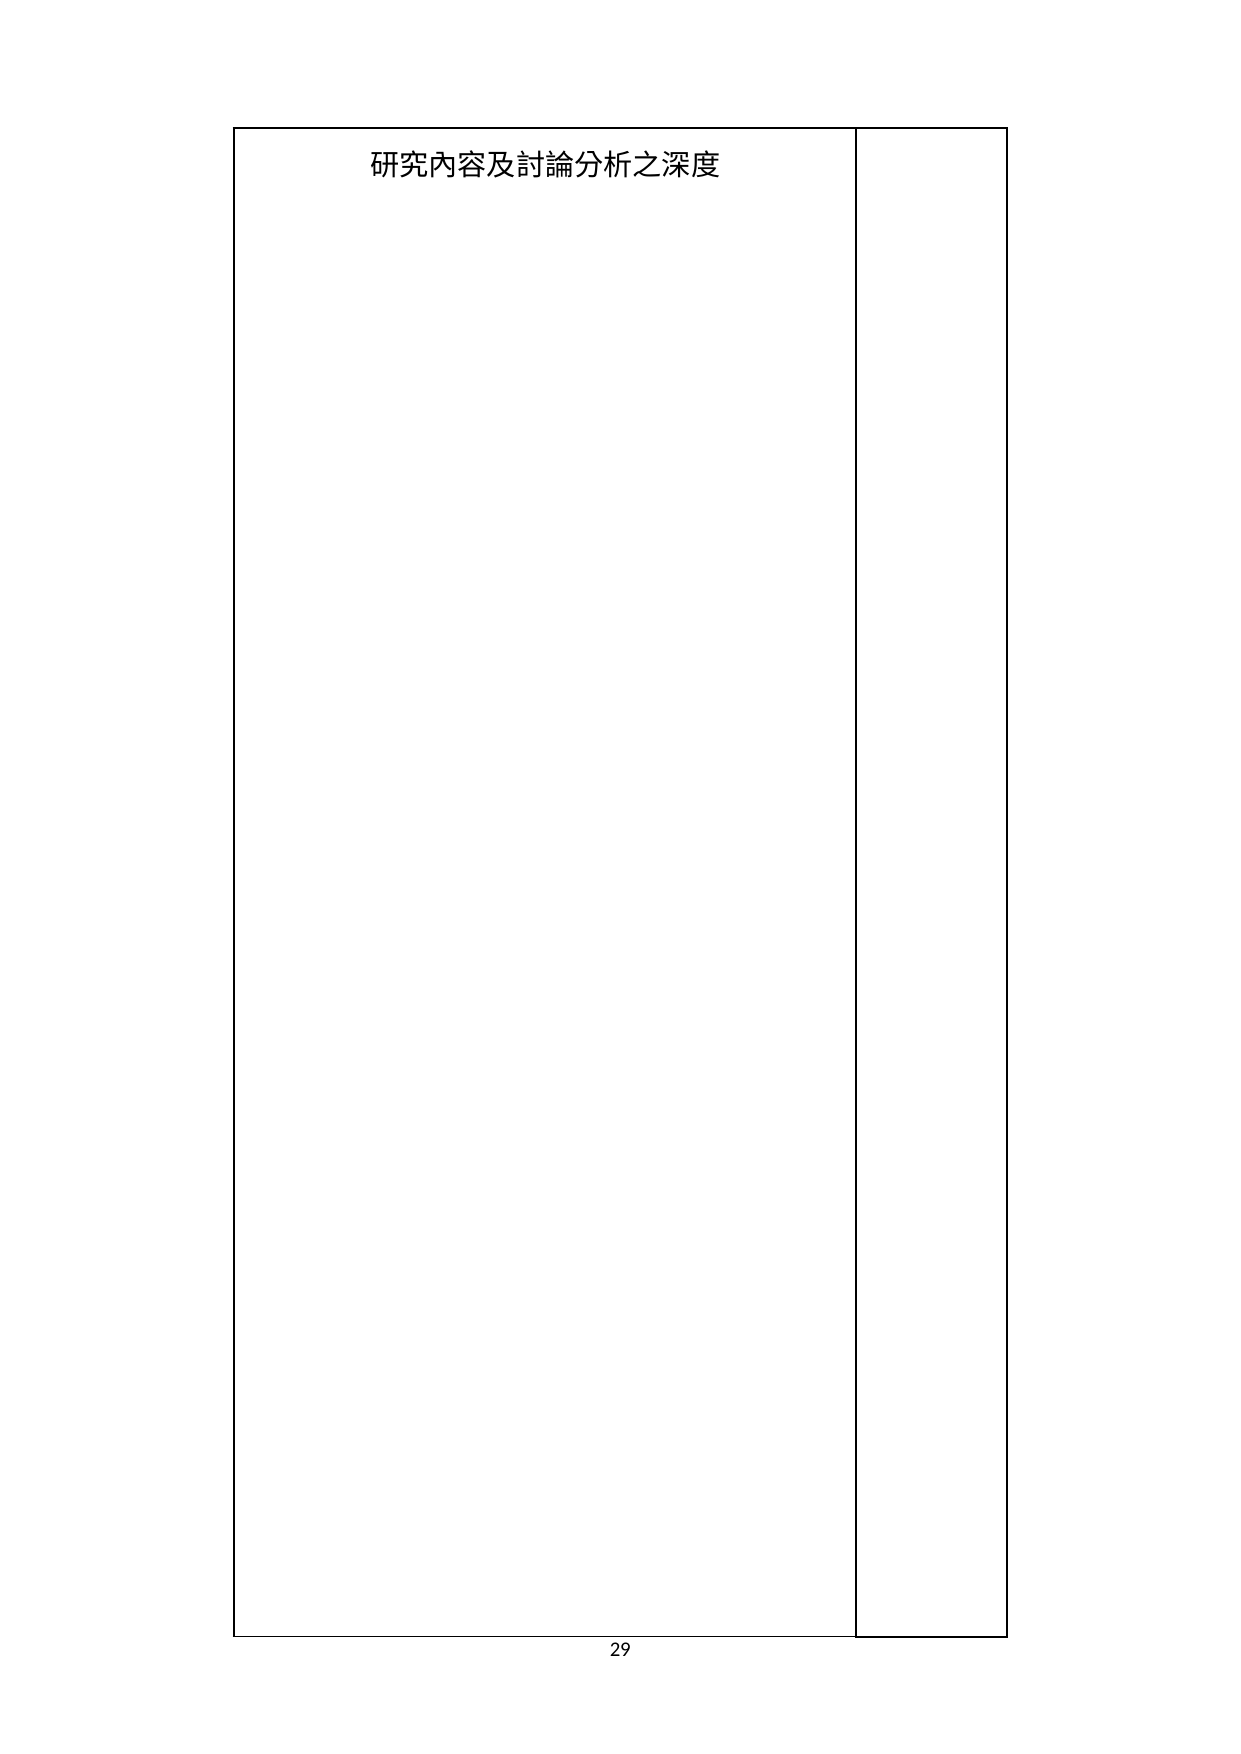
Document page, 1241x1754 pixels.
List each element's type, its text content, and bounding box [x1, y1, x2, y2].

table_cell 研究內容及討論分析之深度 [235, 129, 855, 1636]
table_cell 20% [857, 129, 1006, 1636]
